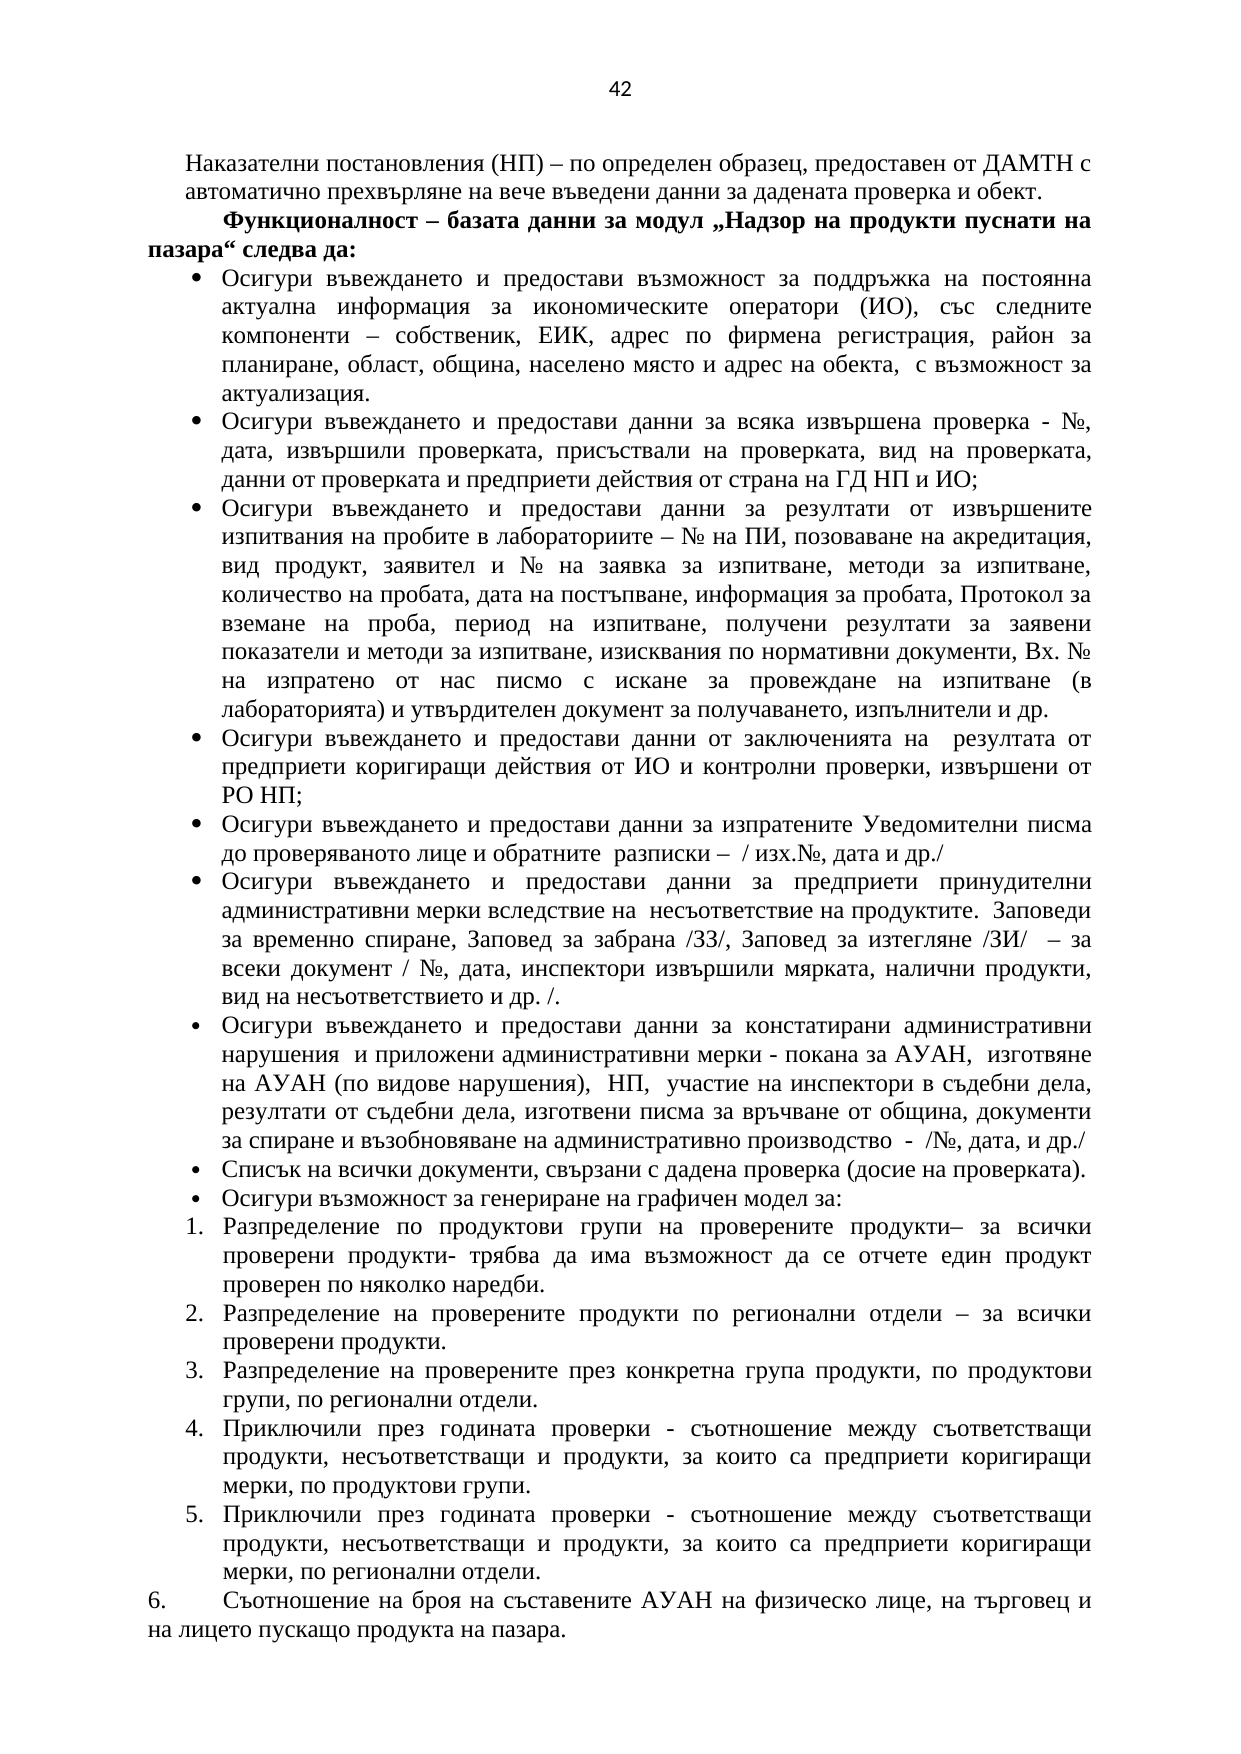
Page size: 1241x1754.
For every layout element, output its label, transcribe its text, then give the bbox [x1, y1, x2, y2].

list Приключили през годината проверки - съотношение между съответстващи продукти, несъответстващи и продукти, за които са предприети коригиращи мерки, по регионални отдели. [185, 1499, 1093, 1585]
list Осигури въвеждането и предостави данни за резултати от извършените изпитвания на пробите в лабораториите – № на ПИ, позоваване на акредитация, вид продукт, заявител и № на заявка за изпитване, методи за изпитване, количество на пробата, дата на постъпване, информация за пробата, Протокол за вземане на проба, период на изпитване, получени резултати за заявени показатели и методи за изпитване, изисквания по нормативни документи, Вх. № на изпратено от нас писмо с искане за провеждане на изпитване (в лабораторията) и утвърдителен документ за получаването, изпълнители и др. [192, 493, 1093, 723]
list Осигури въвеждането и предостави възможност за поддръжка на постоянна актуална информация за икономическите оператори (ИО), със следните компоненти – собственик, ЕИК, адрес по фирмена регистрация, район за планиране, област, община, населено място и адрес на обекта, с възможност за актуализация. [192, 263, 1093, 406]
list Осигури въвеждането и предостави данни за предприети принудителни административни мерки вследствие на несъответствие на продуктите. Заповеди за временно спиране, Заповед за забрана /ЗЗ/, Заповед за изтегляне /ЗИ/ – за всеки документ / №, дата, инспектори извършили мярката, налични продукти, вид на несъответствието и др. /. [192, 866, 1093, 1010]
list Съотношение на броя на съставените АУАН на физическо лице, на търговец и на лицето пускащо продукта на пазара. [148, 1585, 1093, 1643]
list Приключили през годината проверки - съотношение между съответстващи продукти, несъответстващи и продукти, за които са предприети коригиращи мерки, по продуктови групи. [185, 1413, 1093, 1499]
list Разпределение на проверените през конкретна група продукти, по продуктови групи, по регионални отдели. [185, 1355, 1093, 1413]
list Осигури възможност за генериране на графичен модел за: [192, 1183, 1093, 1211]
list Осигури въвеждането и предостави данни за всяка извършена проверка - №, дата, извършили проверката, присъствали на проверката, вид на проверката, данни от проверката и предприети действия от страна на ГД НП и ИО; [192, 406, 1093, 493]
text Функционалност – базата данни за модул „Надзор на продукти пуснати на пазара“ следва да: [148, 205, 1093, 263]
list Осигури въвеждането и предостави данни за изпратените Уведомителни писма до проверяваното лице и обратните разписки – / изх.№, дата и др./ [192, 809, 1093, 866]
list Разпределение на проверените продукти по регионални отдели – за всички проверени продукти. [185, 1298, 1093, 1355]
list Списък на всички документи, свързани с дадена проверка (досие на проверката). [192, 1154, 1093, 1183]
list Осигури въвеждането и предостави данни за констатирани административни нарушения и приложени административни мерки - покана за АУАН, изготвяне на АУАН (по видове нарушения), НП, участие на инспектори в съдебни дела, резултати от съдебни дела, изготвени писма за връчване от община, документи за спиране и възобновяване на административно производство - /№, дата, и др./ [192, 1010, 1093, 1154]
list Разпределение по продуктови групи на проверените продукти– за всички проверени продукти- трябва да има възможност да се отчете един продукт проверен по няколко наредби. [185, 1211, 1093, 1298]
list Осигури въвеждането и предостави данни от заключенията на резултата от предприети коригиращи действия от ИО и контролни проверки, извършени от РО НП; [192, 723, 1093, 809]
list Наказателни постановления (НП) – по определен образец, предоставен от ДАМТН с автоматично прехвърляне на вече въведени данни за дадената проверка и обект. [185, 148, 1093, 205]
